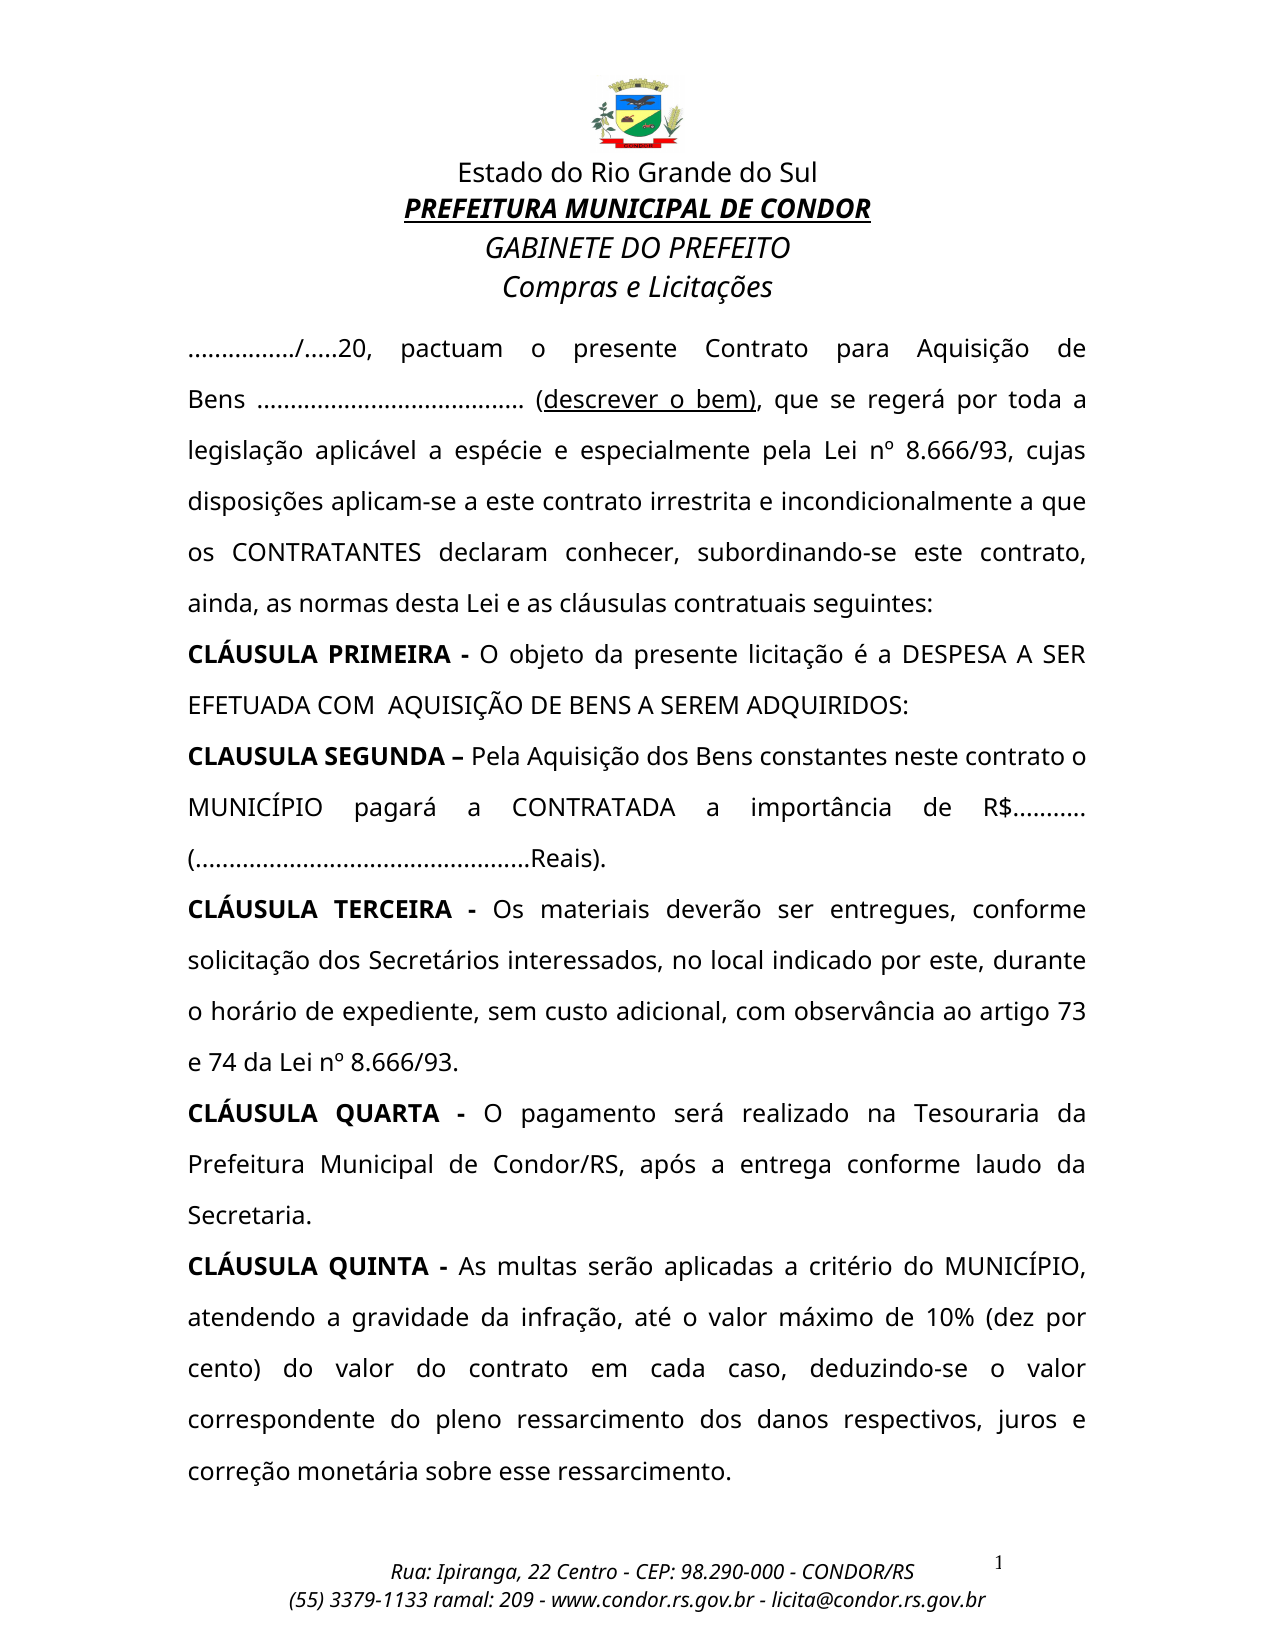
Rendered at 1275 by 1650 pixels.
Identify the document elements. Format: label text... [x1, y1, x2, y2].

text CLAUSULA SEGUNDA – Pela Aquisição dos Bens constantes neste contrato o MUNICÍPIO pagará a CONTRATADA a importância de R$........... (..................................................Reais). [187, 739, 1087, 875]
text CLÁUSULA TERCEIRA - Os materiais deverão ser entregues, conforme solicitação dos Secretários interessados, no local indicado por este, durante o horário de expediente, sem custo adicional, com observância ao artigo 73 e 74 da Lei nº 8.666/93. [187, 892, 1087, 1079]
text CLÁUSULA QUINTA - As multas serão aplicadas a critério do MUNICÍPIO, atendendo a gravidade da infração, até o valor máximo de 10% (dez por cento) do valor do contrato em cada caso, deduzindo-se o valor correspondente do pleno ressarcimento dos danos respectivos, juros e correção monetária sobre esse ressarcimento. [187, 1249, 1087, 1487]
text ................/.....20, pactuam o presente Contrato para Aquisição de Bens ........................................ (descrever o bem), que se regerá por toda a legislação aplicável a espécie e especialmente pela Lei nº 8.666/93, cujas disposições aplicam-se a este contrato irrestrita e incondicionalmente a que os CONTRATANTES declaram conhecer, subordinando-se este contrato, ainda, as normas desta Lei e as cláusulas contratuais seguintes: [187, 330, 1087, 619]
text CLÁUSULA PRIMEIRA - O objeto da presente licitação é a DESPESA A SER EFETUADA COM AQUISIÇÃO DE BENS A SEREM ADQUIRIDOS: [187, 637, 1087, 722]
text CLÁUSULA QUARTA - O pagamento será realizado na Tesouraria da Prefeitura Municipal de Condor/RS, após a entrega conforme laudo da Secretaria. [187, 1096, 1087, 1232]
picture [590, 75, 685, 153]
